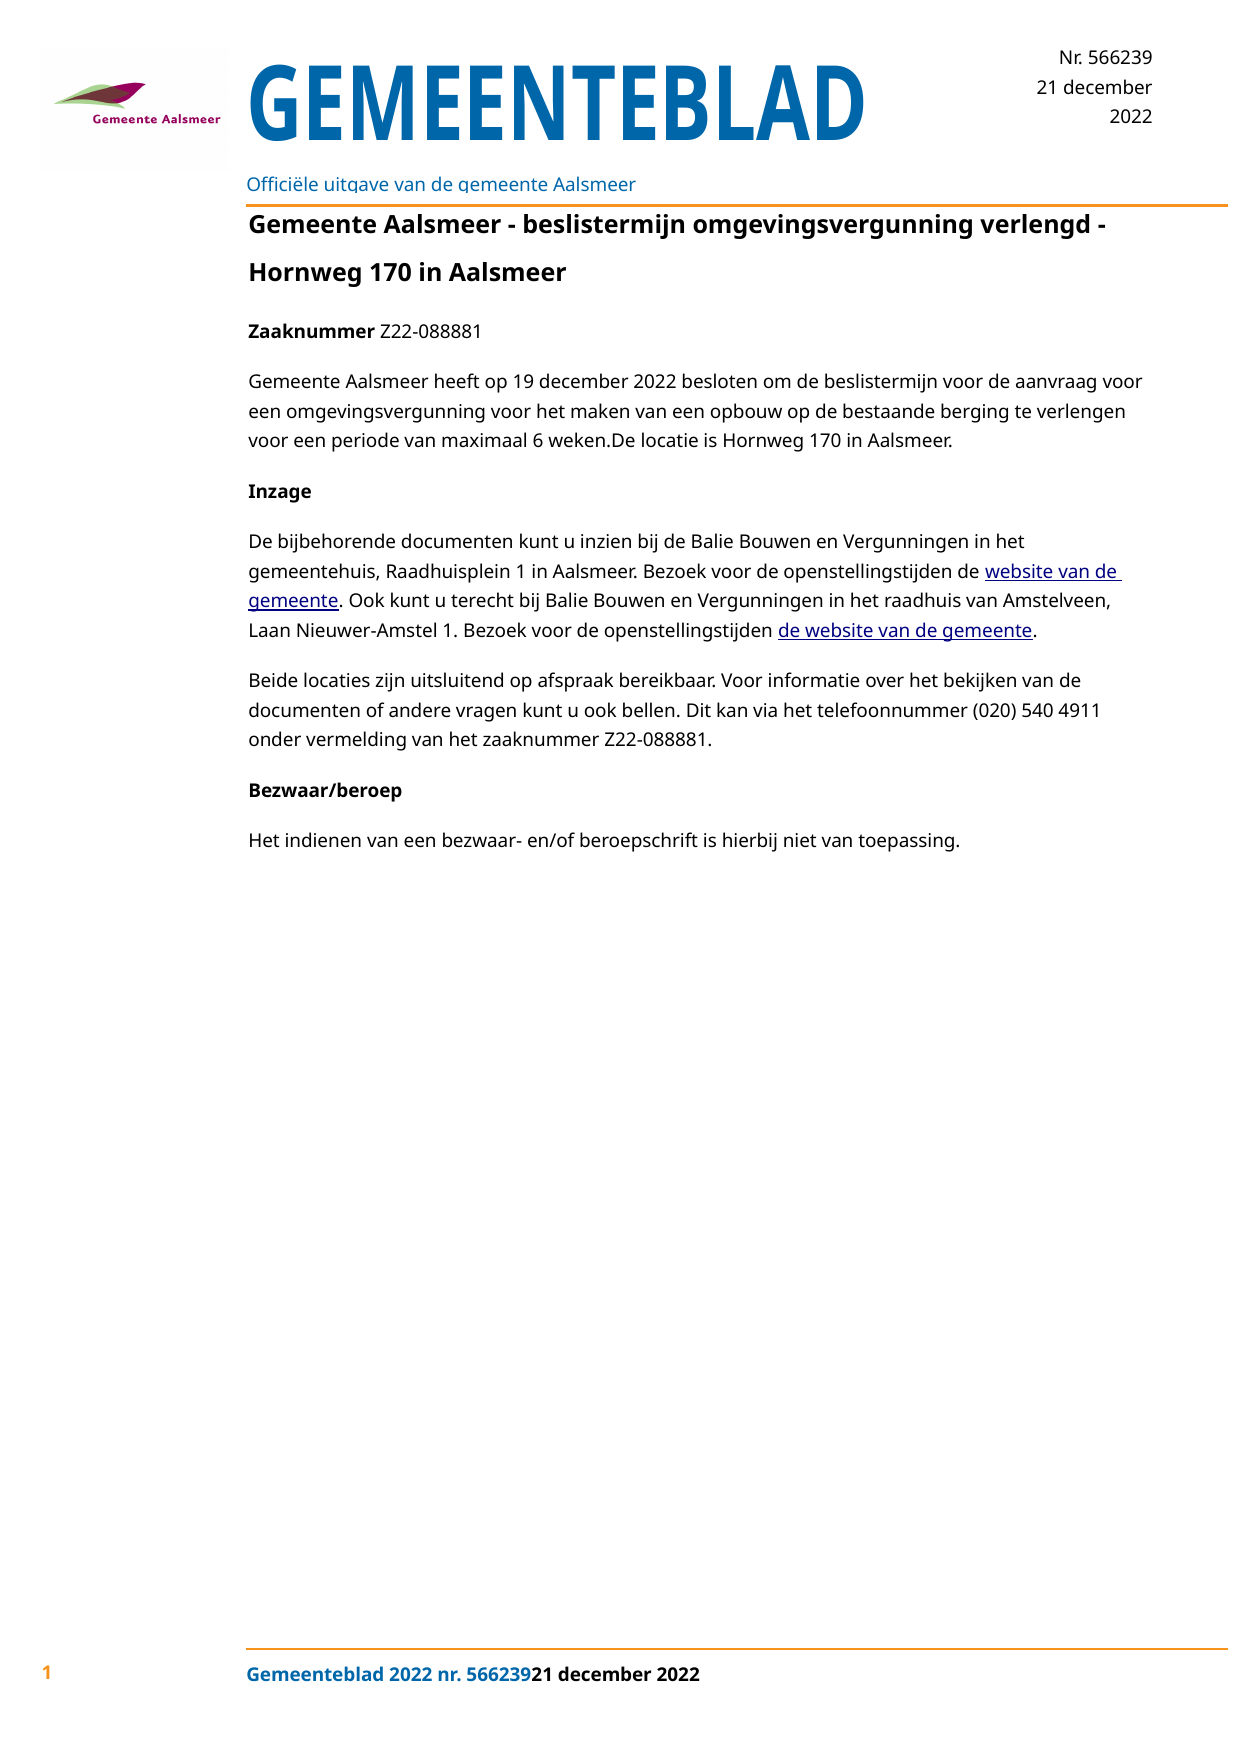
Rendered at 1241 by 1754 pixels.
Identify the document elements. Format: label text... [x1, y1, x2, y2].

text Beide locaties zijn uitsluitend op afspraak bereikbaar. Voor informatie over het bekijken van de documenten of andere vragen kunt u ook bellen. Dit kan via het telefoonnummer (020) 540 4911 onder vermelding van het zaaknummer Z22-088881. [248, 667, 1152, 752]
picture [41, 47, 231, 172]
text Inzage [248, 478, 1152, 504]
text Bezwaar/beroep [248, 777, 1152, 803]
text Zaaknummer Z22-088881 [248, 318, 1152, 344]
text Het indienen van een bezwaar- en/of beroepschrift is hierbij niet van toepassing. [248, 827, 1152, 853]
text De bijbehorende documenten kunt u inzien bij de Balie Bouwen en Vergunningen in het gemeentehuis, Raadhuisplein 1 in Aalsmeer. Bezoek voor de openstellingstijden de website van de gemeente. Ook kunt u terecht bij Balie Bouwen en Vergunningen in het raadhuis van Amstelveen, Laan Nieuwer-Amstel 1. Bezoek voor de openstellingstijden de website van de gemeente. [248, 528, 1152, 643]
text Gemeente Aalsmeer - beslistermijn omgevingsvergunning verlengd - Hornweg 170 in Aalsmeer [248, 207, 1152, 288]
text Gemeente Aalsmeer heeft op 19 december 2022 besloten om de beslistermijn voor de aanvraag voor een omgevingsvergunning voor het maken van een opbouw op de bestaande berging te verlengen voor een periode van maximaal 6 weken.De locatie is Hornweg 170 in Aalsmeer. [248, 368, 1152, 453]
